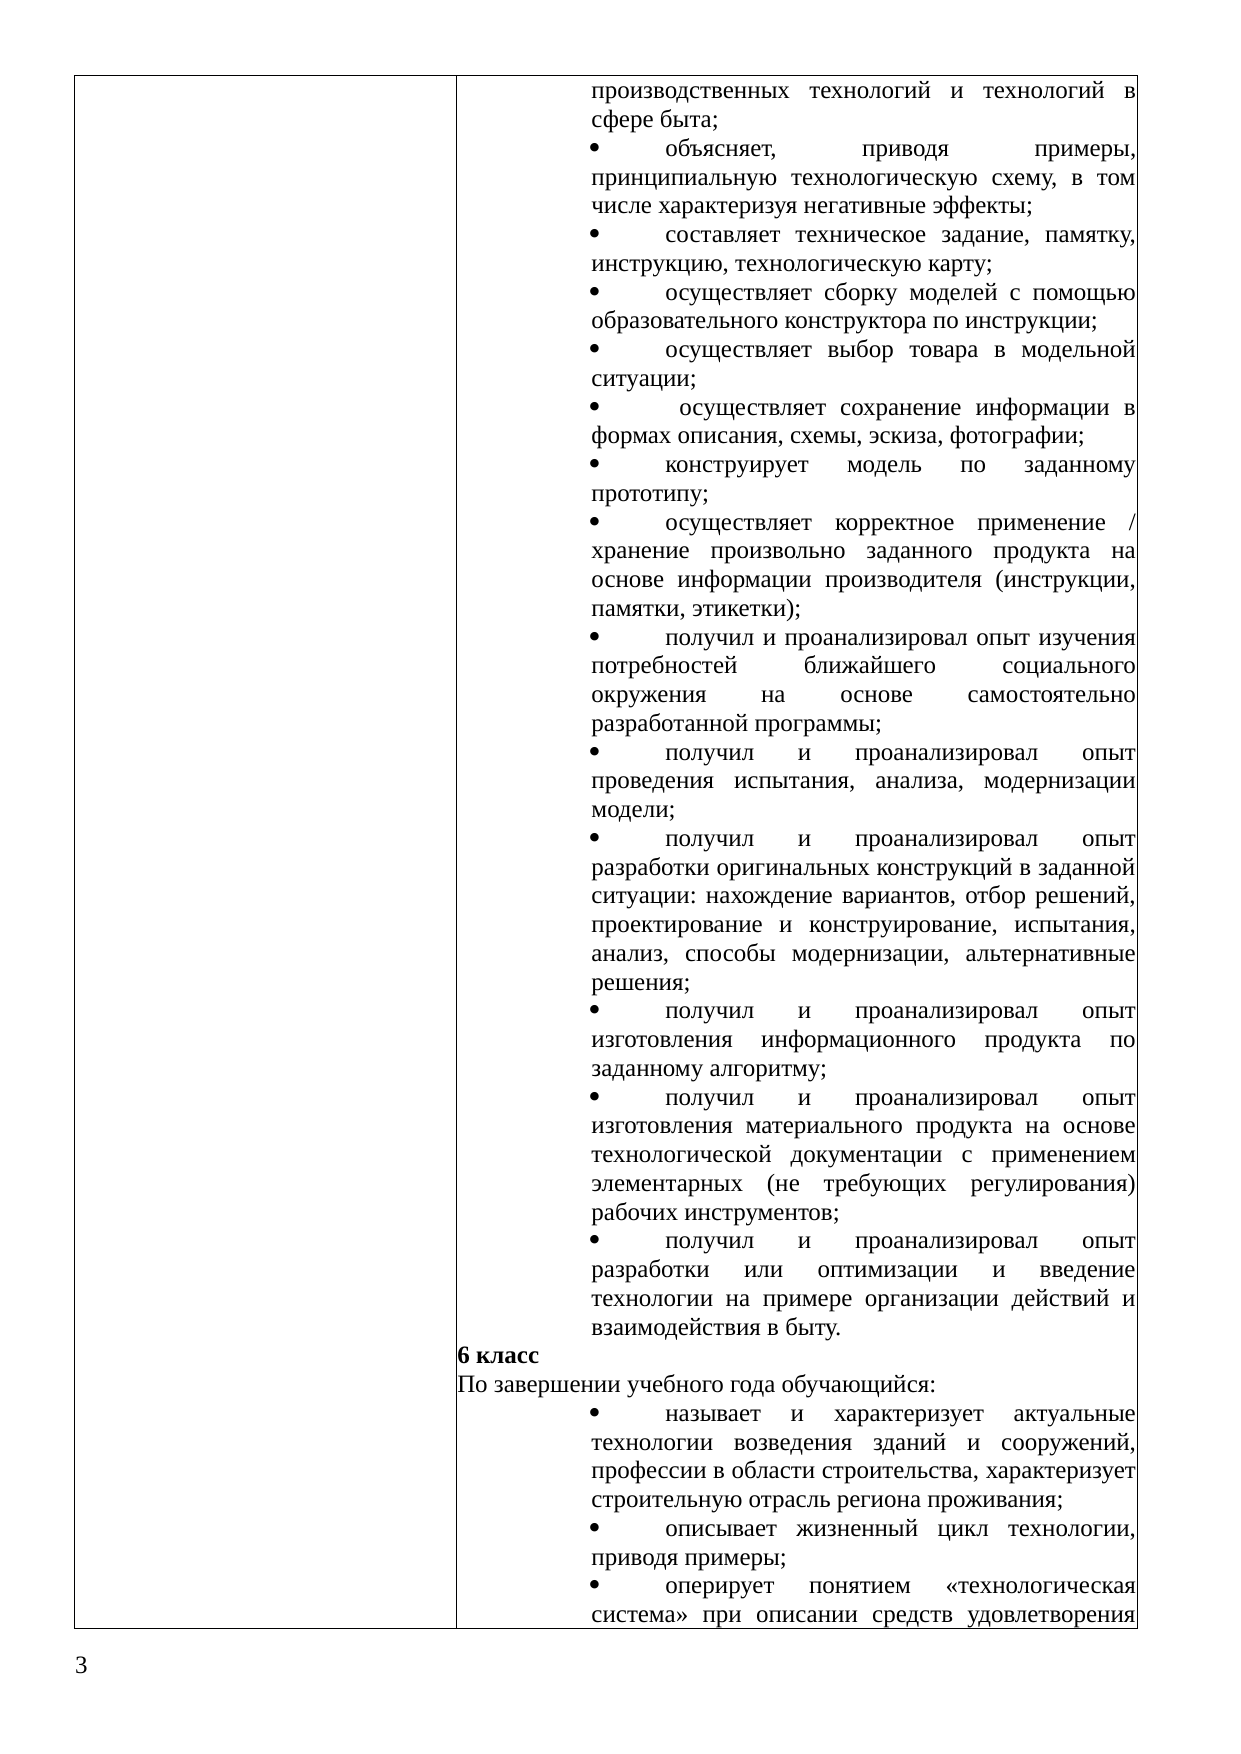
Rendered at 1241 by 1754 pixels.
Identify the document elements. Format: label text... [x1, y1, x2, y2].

table_cell [75, 76, 456, 1628]
table_cell производственных технологий и технологий в сфере быта; объясняет, приводя примеры, принципиальную технологическую схему, в том числе характеризуя негативные эффекты; составляет техническое задание, памятку, инструкцию, технологическую карту; осуществляет сборку моделей с помощью образовательного конструктора по инструкции; осуществляет выбор товара в модельной ситуации; осуществляет сохранение информации в формах описания, схемы, эскиза, фотографии; конструирует модель по заданному прототипу; осуществляет корректное применение / хранение произвольно заданного продукта на основе информации производителя (инструкции, памятки, этикетки); получил и проанализировал опыт изучения потребностей ближайшего социального окружения на основе самостоятельно разработанной программы; получил и проанализировал опыт проведения испытания, анализа, модернизации модели; получил и проанализировал опыт разработки оригинальных конструкций в заданной ситуации: нахождение вариантов, отбор решений, проектирование и конструирование, испытания, анализ, способы модернизации, альтернативные решения; получил и проанализировал опыт изготовления информационного продукта по заданному алгоритму; получил и проанализировал опыт изготовления материального продукта на основе технологической документации с применением элементарных (не требующих регулирования) рабочих инструментов; получил и проанализировал опыт разработки или оптимизации и введение технологии на примере организации действий и взаимодействия в быту. 6 класс По завершении учебного года обучающийся: называет и характеризует актуальные технологии возведения зданий и сооружений, профессии в области строительства, характеризует строительную отрасль региона проживания; описывает жизненный цикл технологии, приводя примеры; оперирует понятием «технологическая система» при описании средств удовлетворения [457, 76, 1137, 1628]
